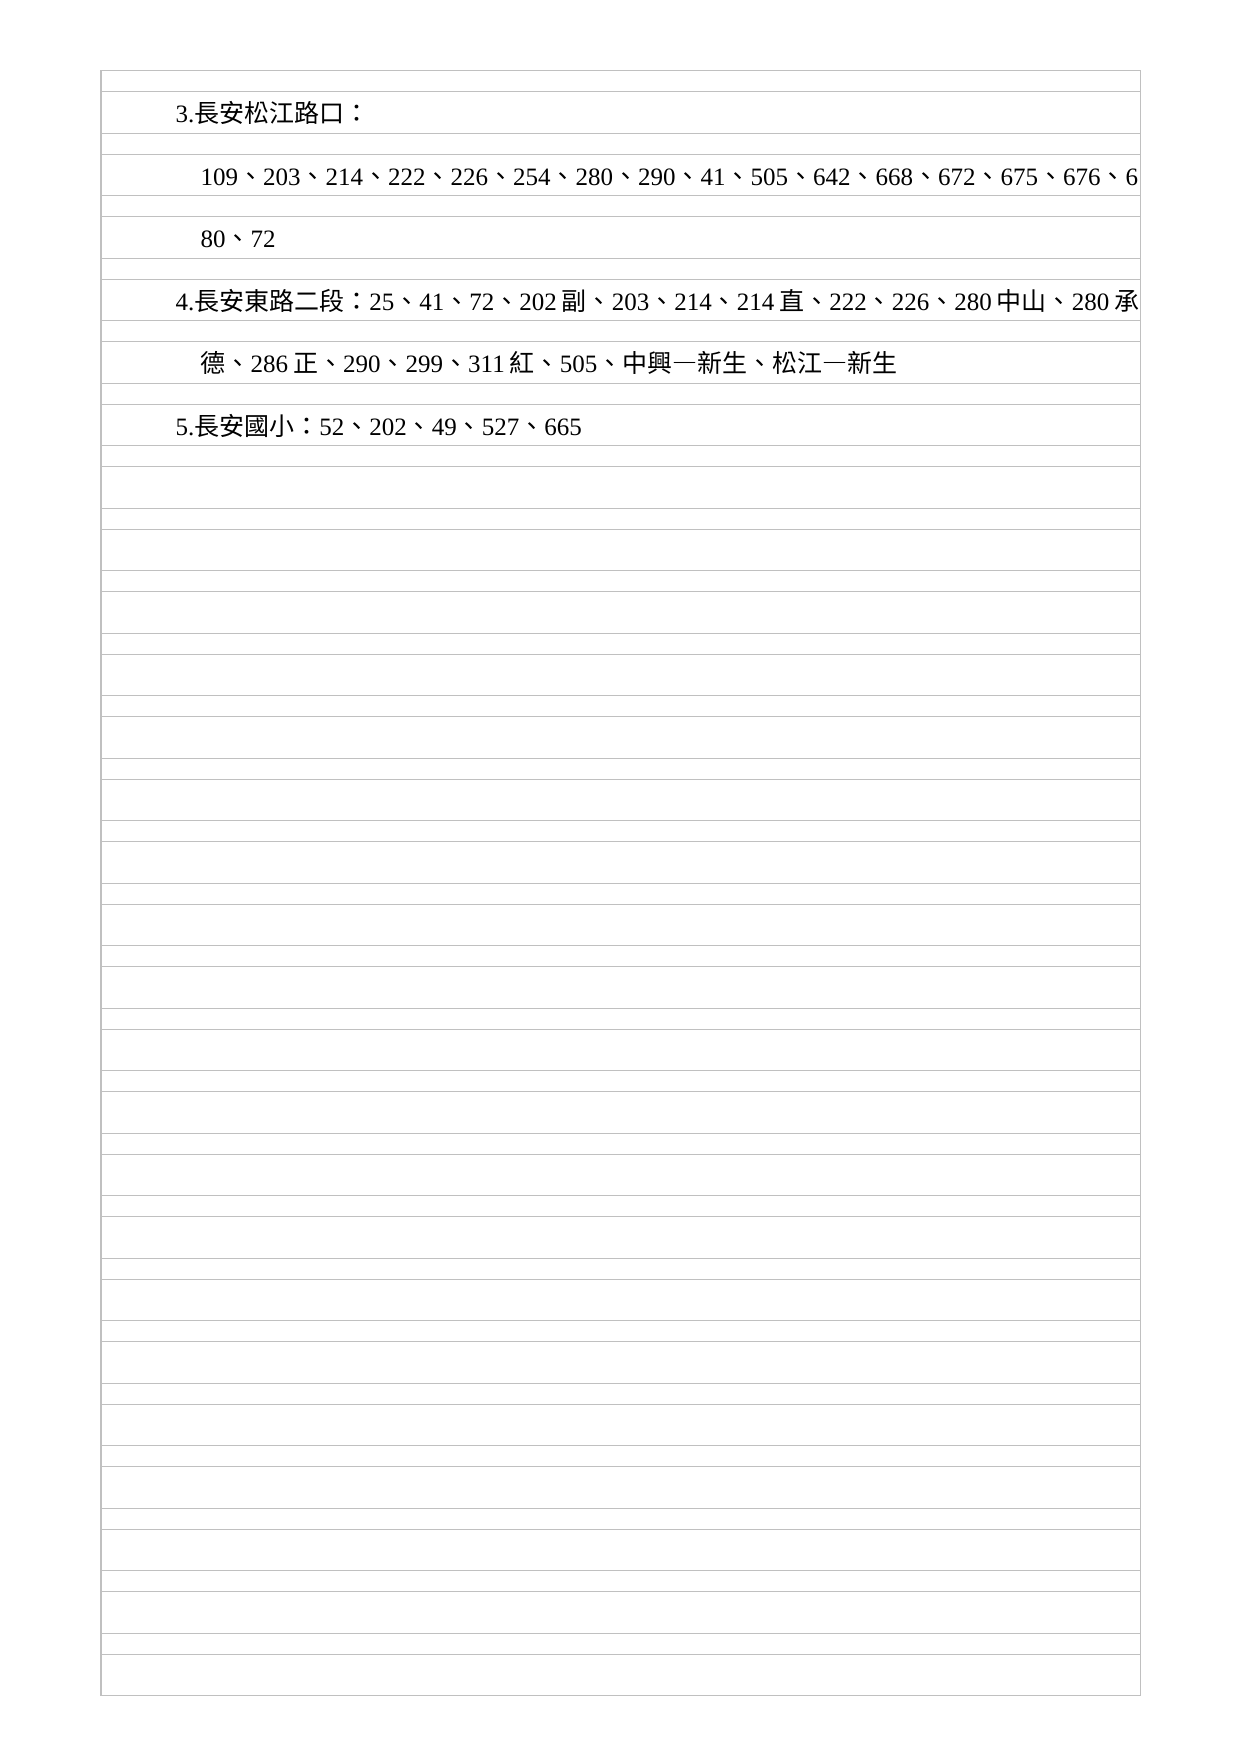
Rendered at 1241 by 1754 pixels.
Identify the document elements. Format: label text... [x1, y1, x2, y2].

text [175, 71, 1140, 91]
text 4.長安東路二段：25、41、72、202副、203、214、214直、222、226、280中山、280承 [175, 280, 1140, 320]
text [175, 196, 1140, 216]
text [175, 321, 1140, 341]
text 5.長安國小：52、202、49、527、665 [175, 405, 1140, 445]
text [175, 134, 1140, 154]
text 109、203、214、222、226、254、280、290、41、505、642、668、672、675、676、6 [175, 155, 1140, 195]
text 80、72 [175, 217, 1140, 258]
text [175, 259, 1140, 279]
text 德、286正、290、299、311紅、505、中興—新生、松江—新生 [175, 342, 1140, 383]
text 3.長安松江路口： [175, 92, 1140, 133]
text [175, 384, 1140, 404]
